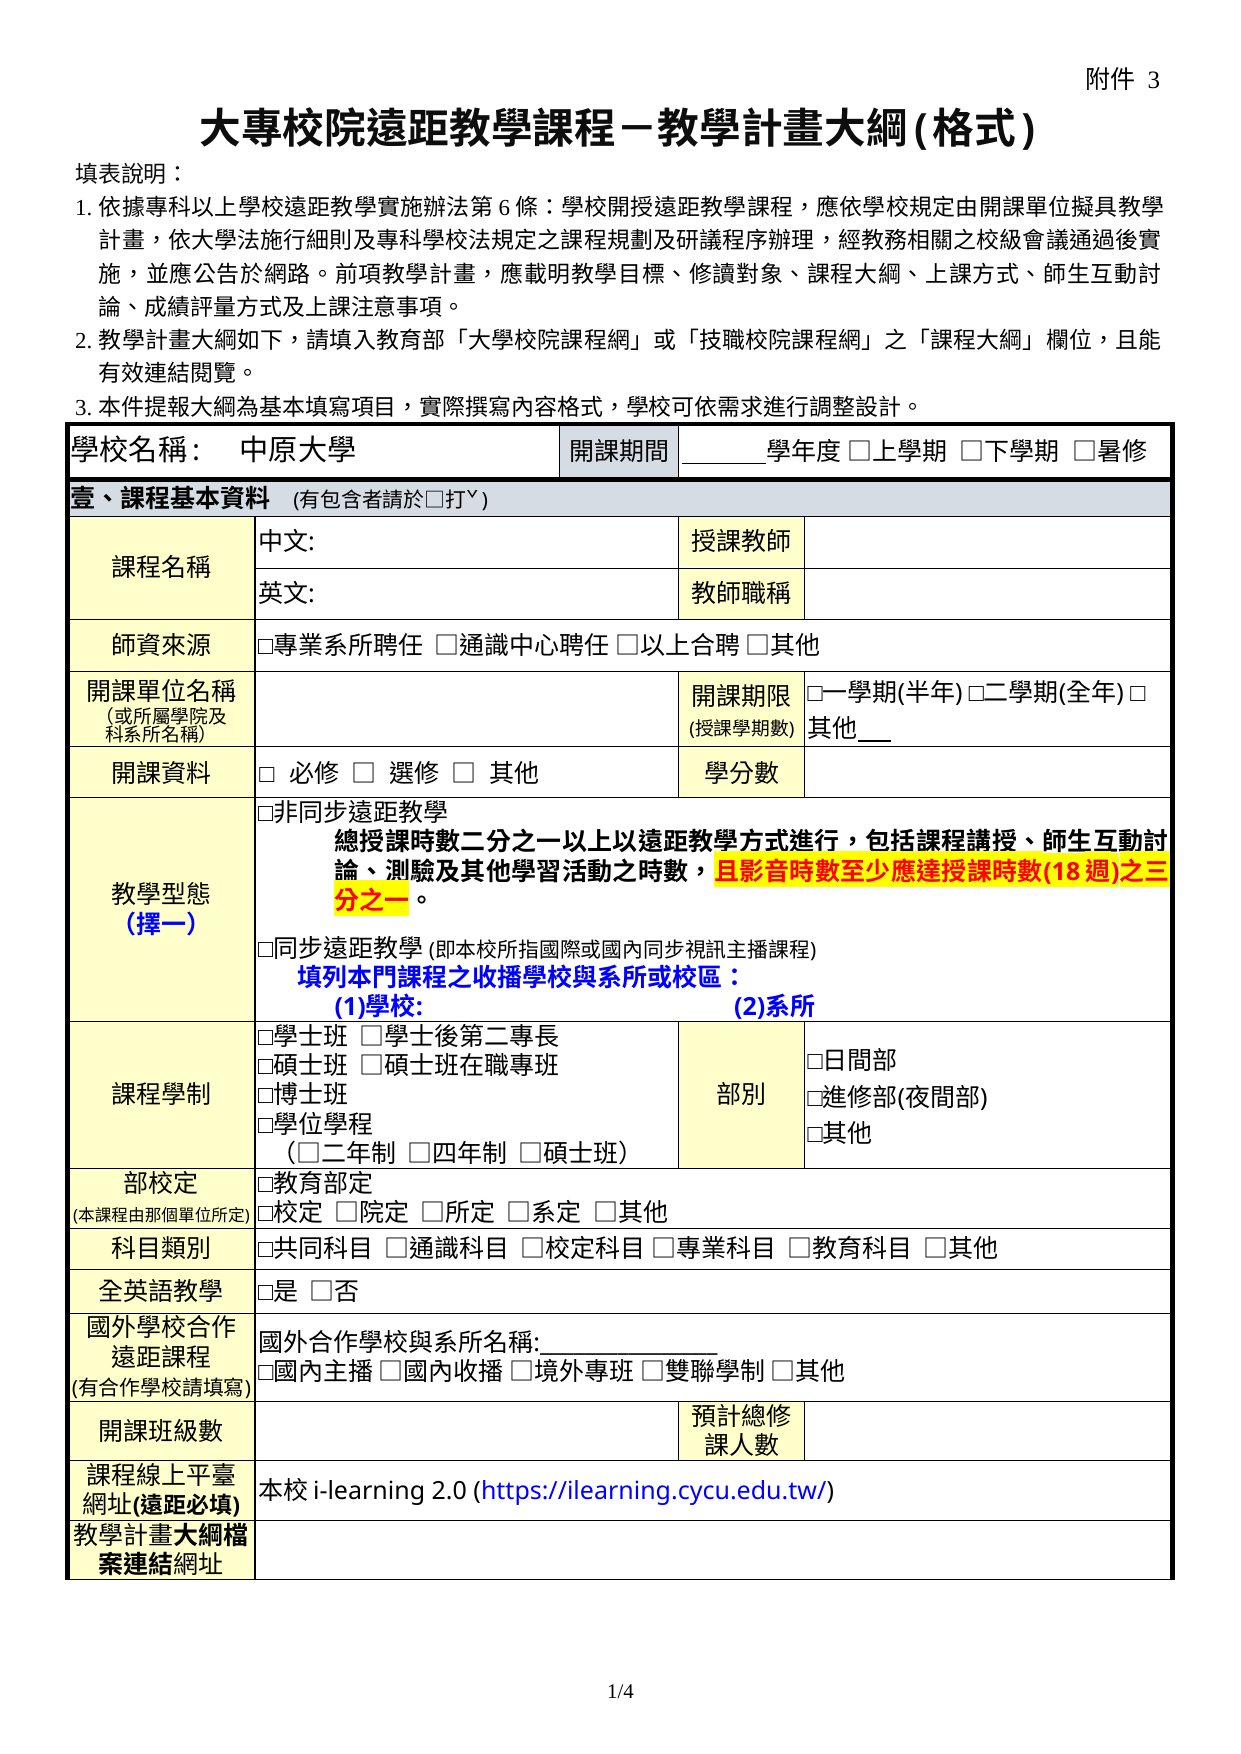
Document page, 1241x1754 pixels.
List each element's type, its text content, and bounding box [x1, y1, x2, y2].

table_cell 課程學制 [70, 1022, 254, 1168]
table_cell 壹、課程基本資料 (有包含者請於□打ˇ) [70, 482, 1170, 516]
table_cell □日間部 □進修部(夜間部) □其他 [805, 1022, 1170, 1168]
table_cell 中文: [256, 517, 678, 567]
table_cell 課程名稱 [70, 517, 254, 619]
table_cell 國外合作學校與系所名稱:________________ □國內主播 □國內收播 □境外專班 □雙聯學制 □其他 [256, 1314, 1170, 1401]
table_cell [256, 1402, 678, 1460]
table_cell □專業系所聘任 □通識中心聘任 □以上合聘 □其他 [256, 620, 1170, 671]
table_cell 師資來源 [70, 620, 254, 671]
table_header 學校名稱: 中原大學 [70, 426, 559, 477]
text 填表說明： [75, 156, 1165, 189]
table_cell 授課教師 [679, 517, 804, 567]
table_cell 科目類別 [70, 1229, 254, 1269]
table_cell 國外學校合作 遠距課程 (有合作學校請填寫) [70, 1314, 254, 1401]
table_cell [256, 1521, 1170, 1579]
table_cell 預計總修課人數 [679, 1402, 804, 1460]
table_cell 教學計畫大綱檔案連結網址 [70, 1521, 254, 1579]
table_cell □共同科目 □通識科目 □校定科目 □專業科目 □教育科目 □其他 [256, 1229, 1170, 1269]
table_cell 學分數 [679, 747, 804, 797]
table_cell □教育部定 □校定 □院定 □所定 □系定 □其他 [256, 1169, 1170, 1227]
table_cell 開課資料 [70, 747, 254, 797]
list 依據專科以上學校遠距教學實施辦法第6條：學校開授遠距教學課程，應依學校規定由開課單位擬具教學計畫，依大學法施行細則及專科學校法規定之課程規劃及研議程序辦理，經教務相關之校級會議通過後實施，並應公告於網路。前項教學計畫，應載明教學目標、修讀對象、課程大綱、上課方式、師生互動討論、成績評量方式及上課注意事項。 [75, 189, 1165, 322]
table_cell □學士班 □學士後第二專長 □碩士班 □碩士班在職專班 □博士班 □學位學程 （□二年制 □四年制 □碩士班） [256, 1022, 678, 1168]
table_cell 部別 [679, 1022, 804, 1168]
table_cell 教師職稱 [679, 569, 804, 619]
table_cell 開課班級數 [70, 1402, 254, 1460]
table_cell 開課期限 (授課學期數) [679, 672, 804, 746]
table_cell 開課單位名稱 （或所屬學院及 科系所名稱） [70, 672, 254, 746]
table_cell 課程線上平臺 網址(遠距必填) [70, 1461, 254, 1520]
table_cell □非同步遠距教學 總授課時數二分之一以上以遠距教學方式進行，包括課程講授、師生互動討論、測驗及其他學習活動之時數，且影音時數至少應達授課時數(18週)之三分之一。 □同步遠距教學 (即本校所指國際或國內同步視訊主播課程) 填列本門課程之收播學校與系所或校區： (1)學校: (2)系所 [256, 798, 1170, 1021]
table_cell □一學期(半年) □二學期(全年) □其他 [805, 672, 1170, 746]
table_cell [805, 569, 1170, 619]
table_header 開課期間 [560, 426, 678, 477]
table_cell 部校定 (本課程由那個單位所定) [70, 1169, 254, 1227]
table_cell □ 必修 □ 選修 □ 其他 [256, 747, 678, 797]
table_cell 教學型態 （擇一） [70, 798, 254, 1021]
table_cell [805, 1402, 1170, 1460]
table_cell □是 □否 [256, 1270, 1170, 1312]
text 大專校院遠距教學課程－教學計畫大綱(格式) [75, 95, 1165, 156]
table_cell [805, 747, 1170, 797]
table_cell 英文: [256, 569, 678, 619]
table_cell 全英語教學 [70, 1270, 254, 1312]
list 本件提報大綱為基本填寫項目，實際撰寫內容格式，學校可依需求進行調整設計。 [75, 388, 1165, 422]
list 教學計畫大綱如下，請填入教育部「大學校院課程網」或「技職校院課程網」之「課程大綱」欄位，且能有效連結閱覽。 [75, 322, 1165, 388]
table_cell 本校i-learning 2.0 (https://ilearning.cycu.edu.tw/) [256, 1461, 1170, 1520]
table_cell [805, 517, 1170, 567]
table_header 學年度 □上學期 □下學期 □暑修 [679, 426, 1170, 477]
table_cell [256, 672, 678, 746]
